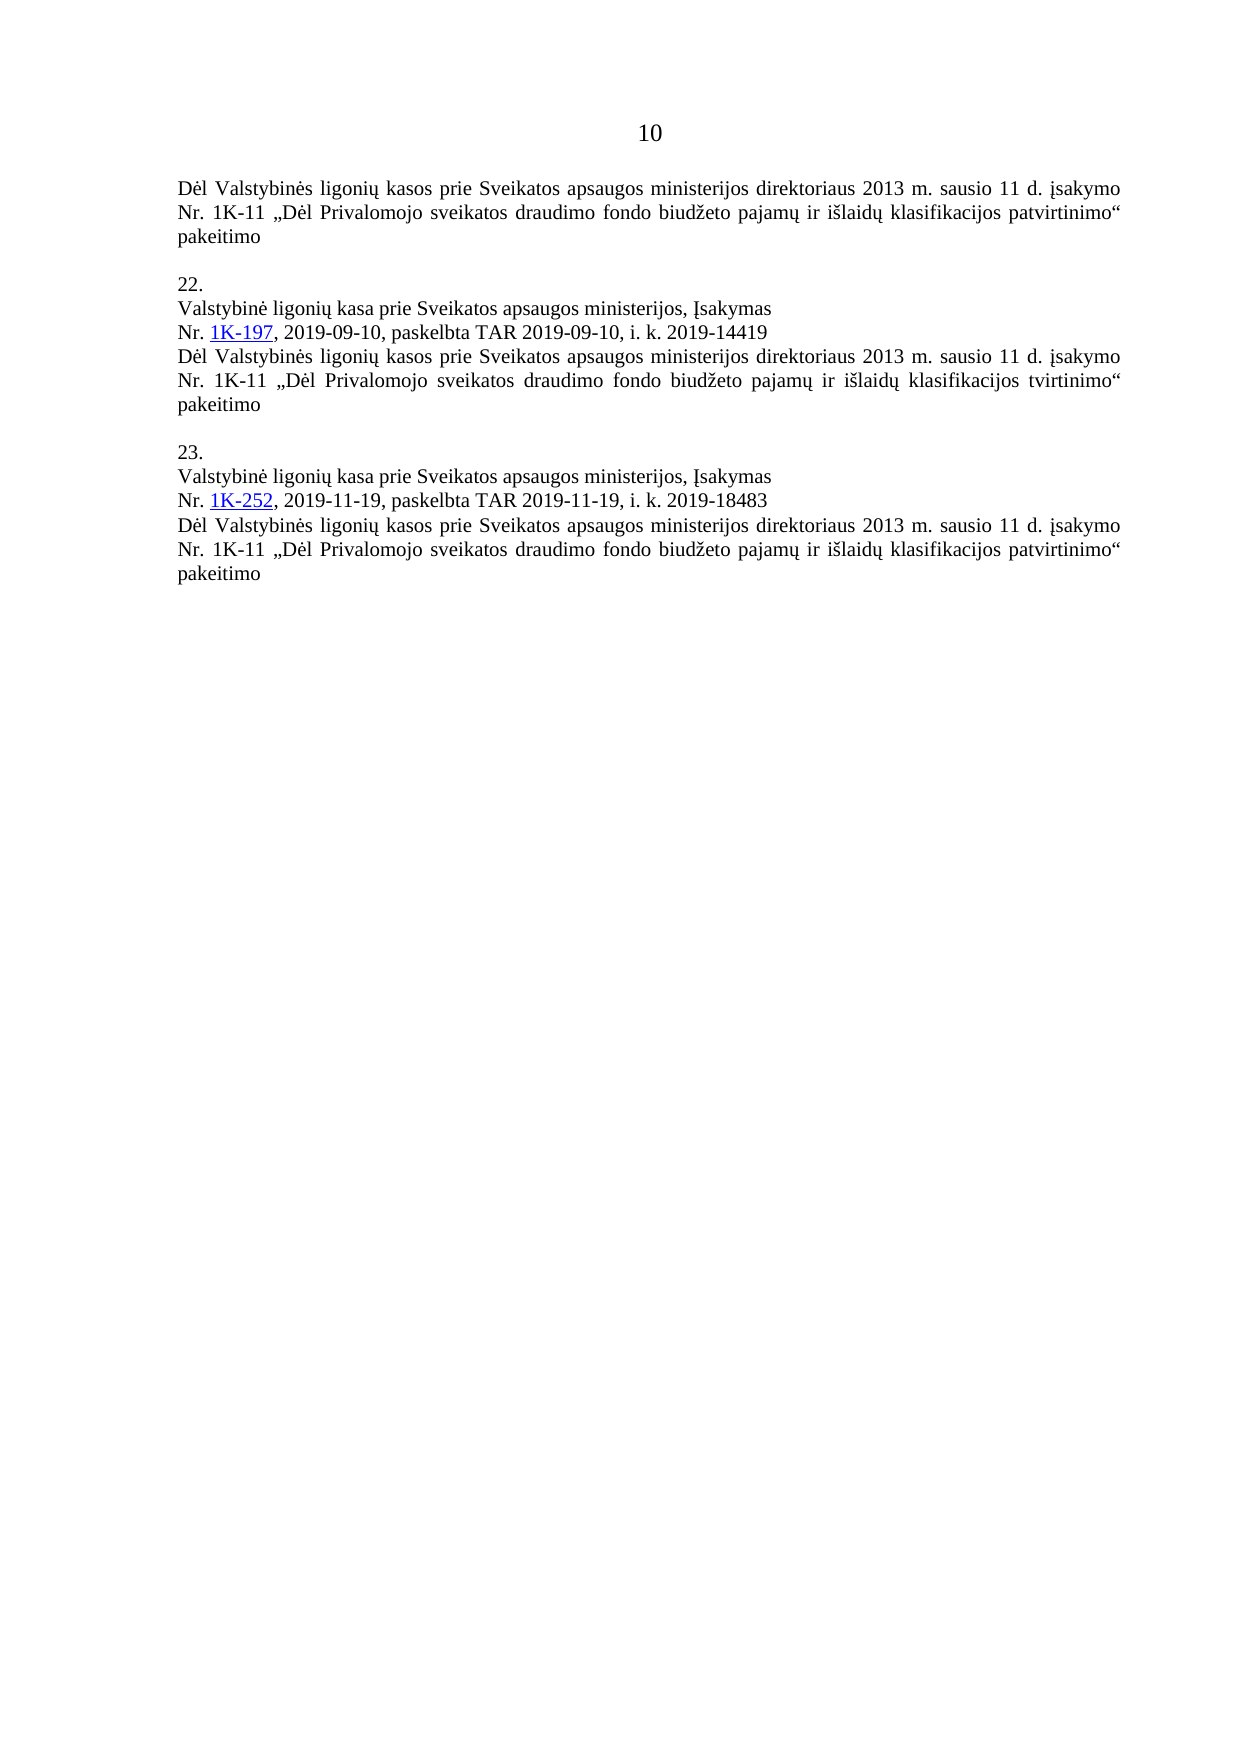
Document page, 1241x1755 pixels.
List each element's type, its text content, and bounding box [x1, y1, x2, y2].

text Nr. 1K-197, 2019-09-10, paskelbta TAR 2019-09-10, i. k. 2019-14419 [177, 320, 1122, 344]
text Valstybinė ligonių kasa prie Sveikatos apsaugos ministerijos, Įsakymas [177, 296, 1122, 320]
text Dėl Valstybinės ligonių kasos prie Sveikatos apsaugos ministerijos direktoriaus 2013 m. sausio 11 d. įsakymo Nr. 1K-11 „Dėl Privalomojo sveikatos draudimo fondo biudžeto pajamų ir išlaidų klasifikacijos patvirtinimo“ pakeitimo [177, 176, 1122, 248]
text Dėl Valstybinės ligonių kasos prie Sveikatos apsaugos ministerijos direktoriaus 2013 m. sausio 11 d. įsakymo Nr. 1K-11 „Dėl Privalomojo sveikatos draudimo fondo biudžeto pajamų ir išlaidų klasifikacijos tvirtinimo“ pakeitimo [177, 344, 1122, 416]
text 23. [177, 440, 1122, 464]
text Dėl Valstybinės ligonių kasos prie Sveikatos apsaugos ministerijos direktoriaus 2013 m. sausio 11 d. įsakymo Nr. 1K-11 „Dėl Privalomojo sveikatos draudimo fondo biudžeto pajamų ir išlaidų klasifikacijos patvirtinimo“ pakeitimo [177, 512, 1122, 585]
text Valstybinė ligonių kasa prie Sveikatos apsaugos ministerijos, Įsakymas [177, 464, 1122, 488]
text 22. [177, 272, 1122, 296]
text Nr. 1K-252, 2019-11-19, paskelbta TAR 2019-11-19, i. k. 2019-18483 [177, 488, 1122, 512]
